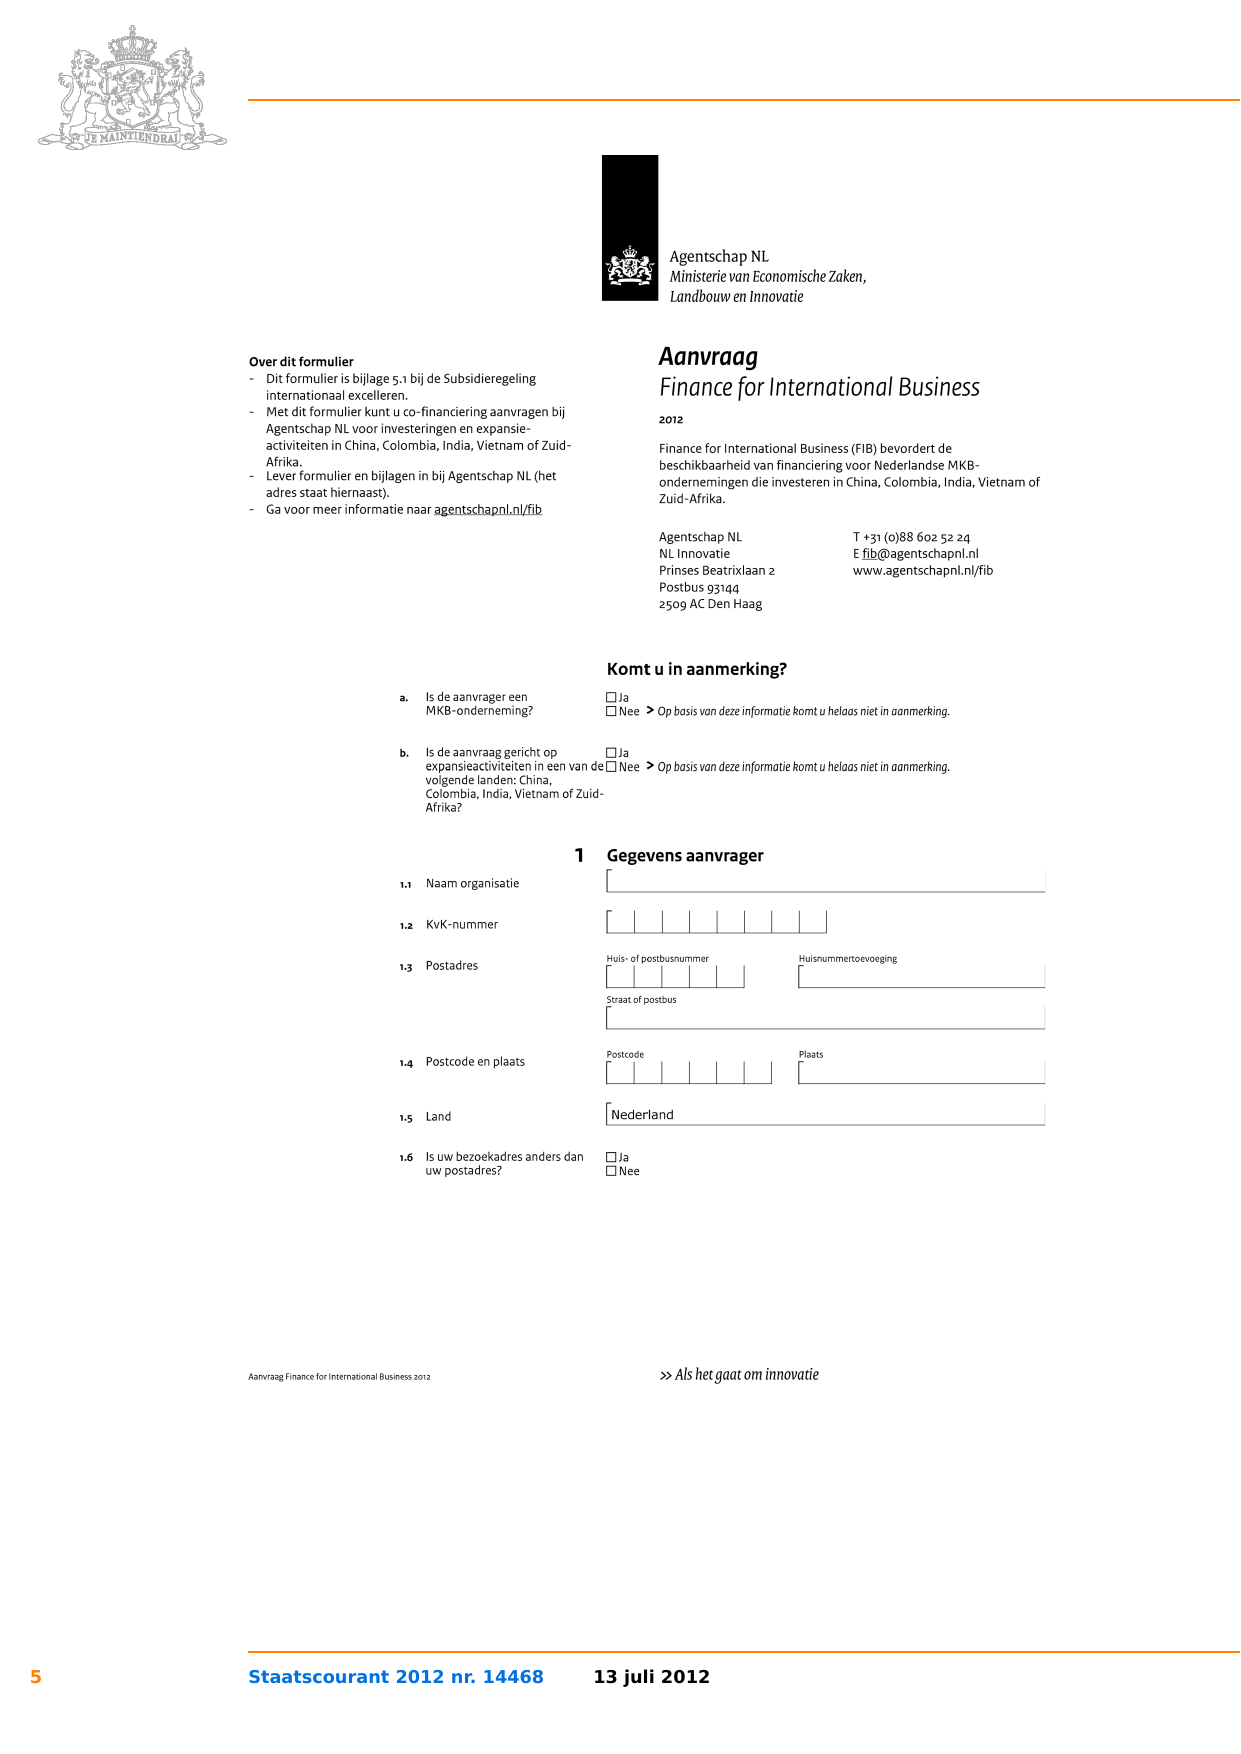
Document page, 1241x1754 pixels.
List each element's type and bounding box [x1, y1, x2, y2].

picture [38, 25, 227, 150]
picture [248, 155, 1046, 1384]
